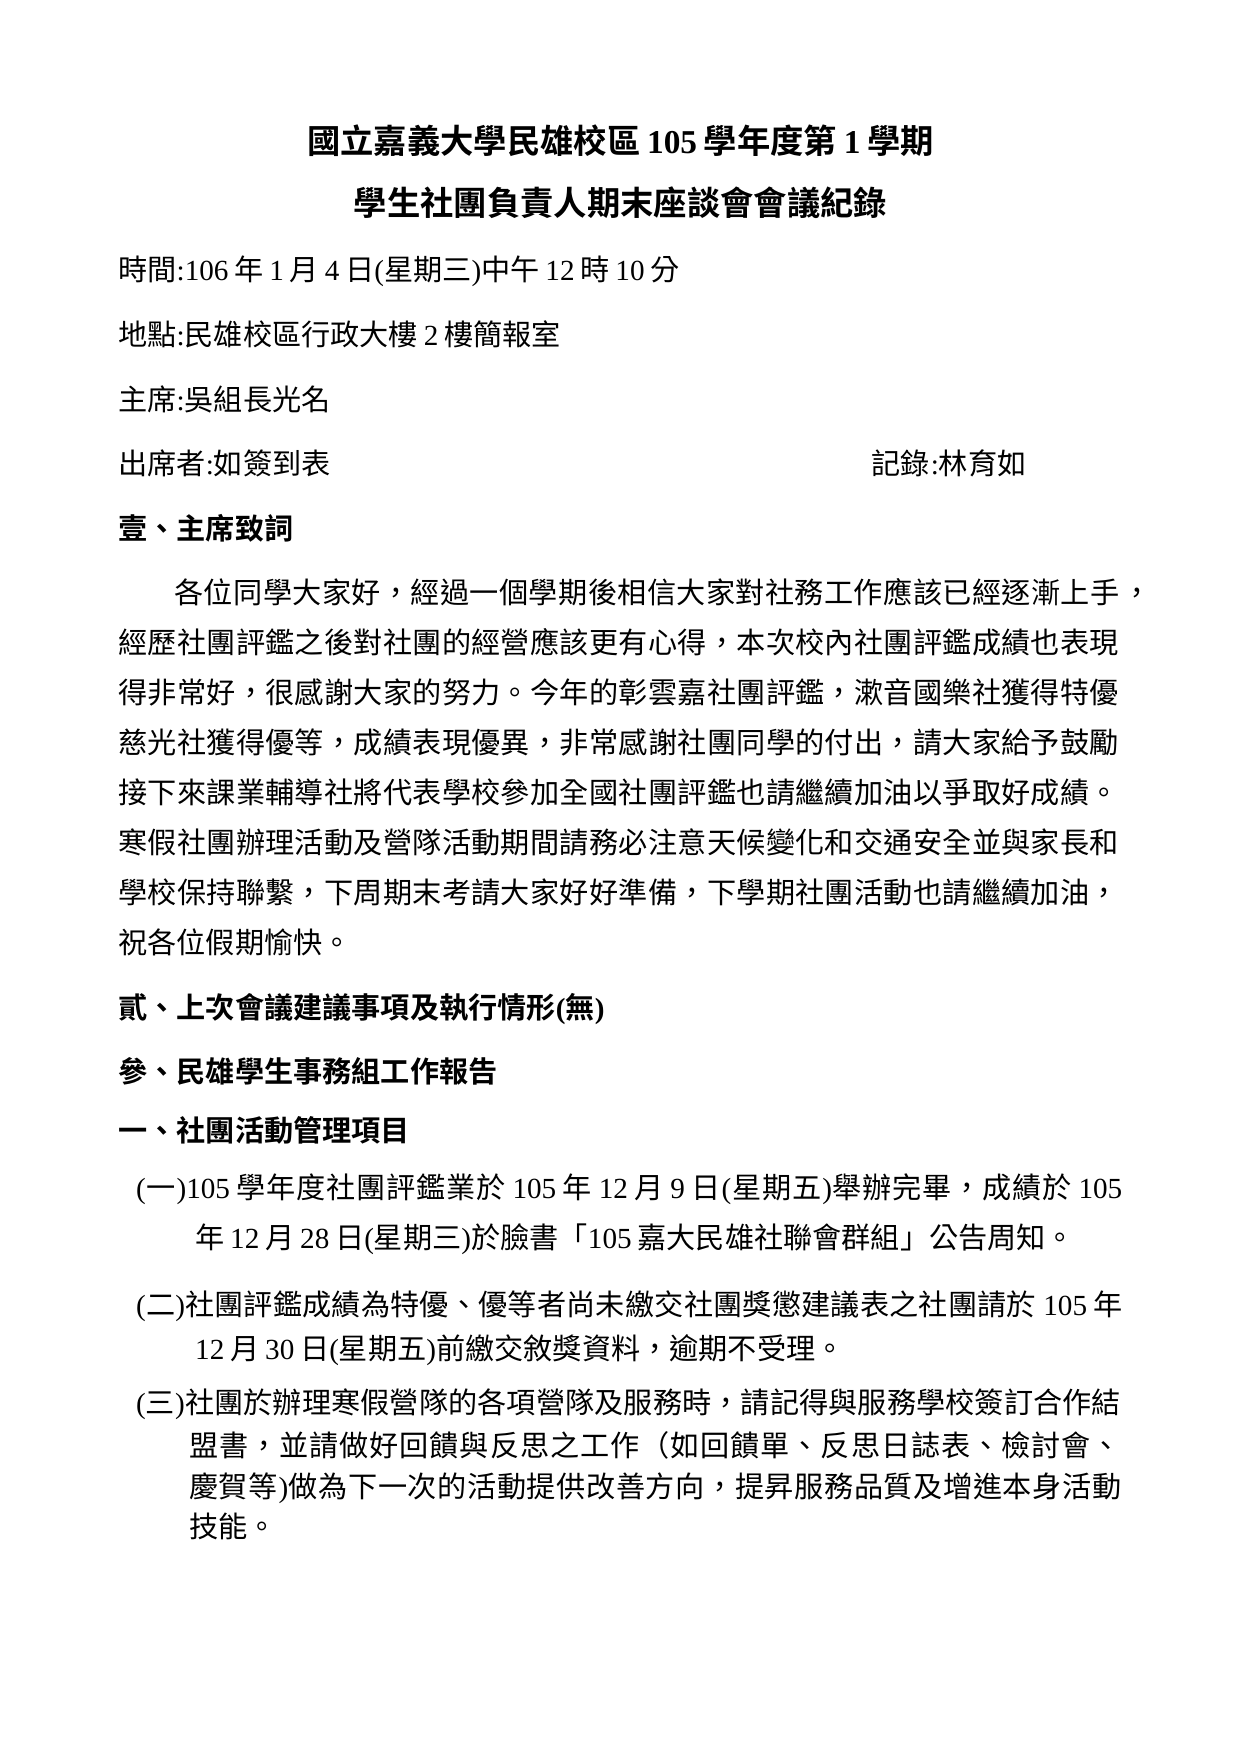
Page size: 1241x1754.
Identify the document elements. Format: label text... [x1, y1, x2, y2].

text (三)社團於辦理寒假營隊的各項營隊及服務時，請記得與服務學校簽訂合作結盟書，並請做好回饋與反思之工作（如回饋單、反思日誌表、檢討會、慶賀等)做為下一次的活動提供改善方向，提昇服務品質及增進本身活動技能。 [136, 1382, 1122, 1544]
text 參、民雄學生事務組工作報告 [118, 1041, 1122, 1091]
text 貳、上次會議建議事項及執行情形(無) [118, 977, 1122, 1027]
text 國立嘉義大學民雄校區105學年度第1學期 [118, 118, 1122, 162]
text 學生社團負責人期末座談會會議紀錄 [118, 176, 1122, 225]
text 壹、主席致詞 [118, 498, 1122, 548]
text 各位同學大家好，經過一個學期後相信大家對社務工作應該已經逐漸上手，經歷社團評鑑之後對社團的經營應該更有心得，本次校內社團評鑑成績也表現得非常好，很感謝大家的努力。今年的彰雲嘉社團評鑑，漱音國樂社獲得特優，慈光社獲得優等，成績表現優異，非常感謝社團同學的付出，請大家給予鼓勵。接下來課業輔導社將代表學校參加全國社團評鑑也請繼續加油以爭取好成績。寒假社團辦理活動及營隊活動期間請務必注意天候變化和交通安全並與家長和學校保持聯繫，下周期末考請大家好好準備，下學期社團活動也請繼續加油，祝各位假期愉快。 [118, 562, 1122, 962]
text 主席:吳組長光名 [118, 368, 1122, 418]
text (一)105學年度社團評鑑業於105年12月9日(星期五)舉辦完畢，成績於105年12月28日(星期三)於臉書「105嘉大民雄社聯會群組」公告周知。 [136, 1164, 1122, 1257]
text 時間:106年1月4日(星期三)中午12時10分 [118, 239, 1122, 289]
text (二)社團評鑑成績為特優、優等者尚未繳交社團獎懲建議表之社團請於105年12月30日(星期五)前繳交敘獎資料，逾期不受理。 [136, 1280, 1122, 1368]
text 地點:民雄校區行政大樓2樓簡報室 [118, 304, 1122, 354]
text 一、社團活動管理項目 [118, 1106, 1122, 1150]
text 出席者:如簽到表 記錄:林育如 [118, 433, 1122, 483]
